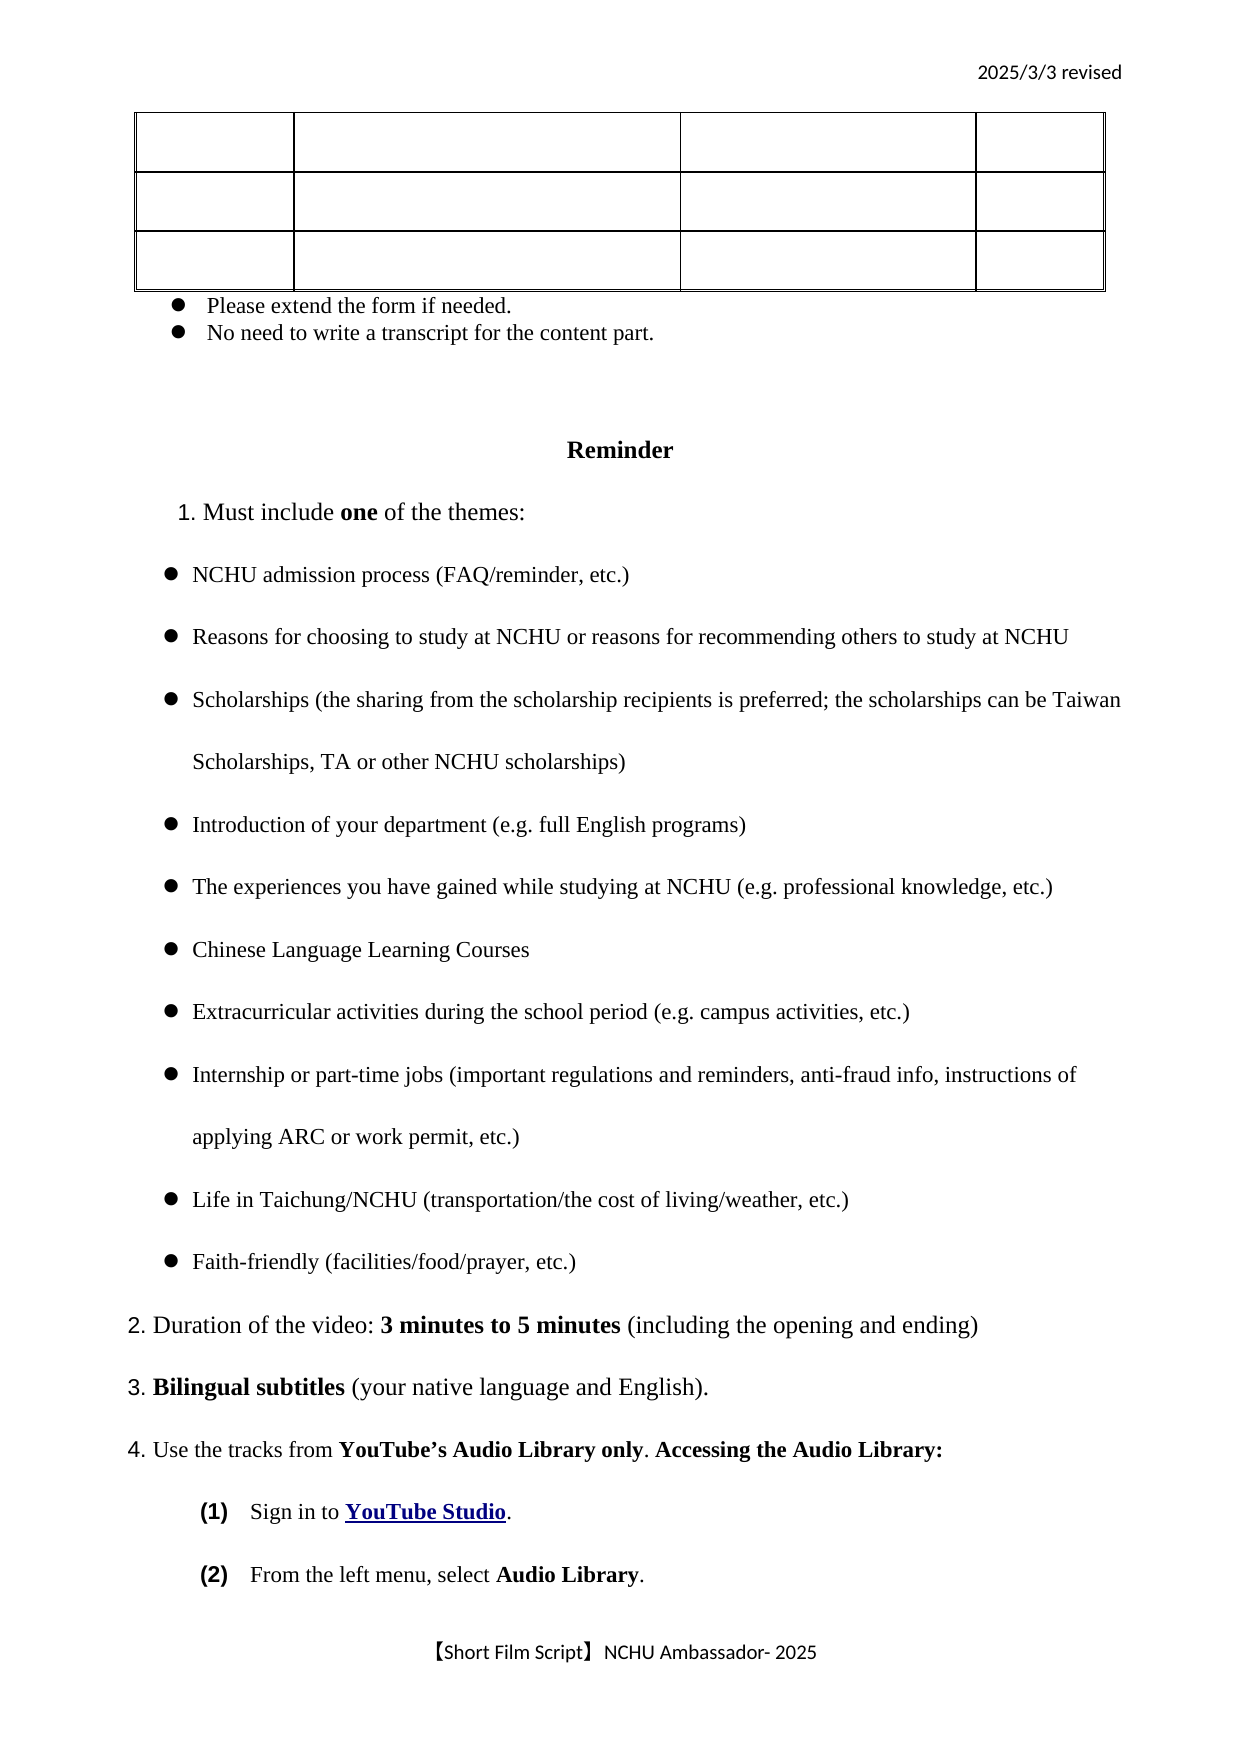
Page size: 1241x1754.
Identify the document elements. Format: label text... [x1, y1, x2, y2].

list Must include one of the themes: [177, 470, 1122, 532]
list Use the tracks from YouTube’s Audio Library only. Accessing the Audio Library: [127, 1407, 1122, 1470]
list Chinese Language Learning Courses [162, 907, 1122, 970]
table_cell [137, 232, 293, 289]
list Internship or part-time jobs (important regulations and reminders, anti-fraud info, instructions of applying ARC or work permit, etc.) [162, 1032, 1122, 1157]
table_cell [295, 173, 680, 230]
table_cell [977, 173, 1103, 230]
table_cell [137, 173, 293, 230]
list Bilingual subtitles (your native language and English). [127, 1345, 1122, 1407]
list Reasons for choosing to study at NCHU or reasons for recommending others to study at NCHU [162, 595, 1122, 657]
list The experiences you have gained while studying at NCHU (e.g. professional knowledge, etc.) [162, 845, 1122, 907]
table_cell [681, 173, 975, 230]
list Life in Taichung/NCHU (transportation/the cost of living/weather, etc.) [162, 1157, 1122, 1220]
list Please extend the form if needed. [169, 292, 1122, 318]
table_cell [681, 232, 975, 289]
text Reminder [118, 407, 1122, 470]
table_cell [295, 232, 680, 289]
table_cell [681, 113, 975, 171]
list Scholarships (the sharing from the scholarship recipients is preferred; the scholarships can be Taiwan Scholarships, TA or other NCHU scholarships) [162, 657, 1122, 782]
list Extracurricular activities during the school period (e.g. campus activities, etc.) [162, 970, 1122, 1032]
list Sign in to YouTube Studio. [200, 1470, 1122, 1532]
list Faith-friendly (facilities/food/prayer, etc.) [162, 1220, 1122, 1282]
list No need to write a transcript for the content part. [169, 318, 1122, 345]
table_cell [977, 113, 1103, 171]
table_cell [977, 232, 1103, 289]
list Introduction of your department (e.g. full English programs) [162, 782, 1122, 845]
list Duration of the video: 3 minutes to 5 minutes (including the opening and ending) [127, 1282, 1122, 1345]
list NCHU admission process (FAQ/reminder, etc.) [162, 532, 1122, 595]
table_cell [295, 113, 680, 171]
table_cell [137, 113, 293, 171]
list From the left menu, select Audio Library. [200, 1532, 1122, 1595]
